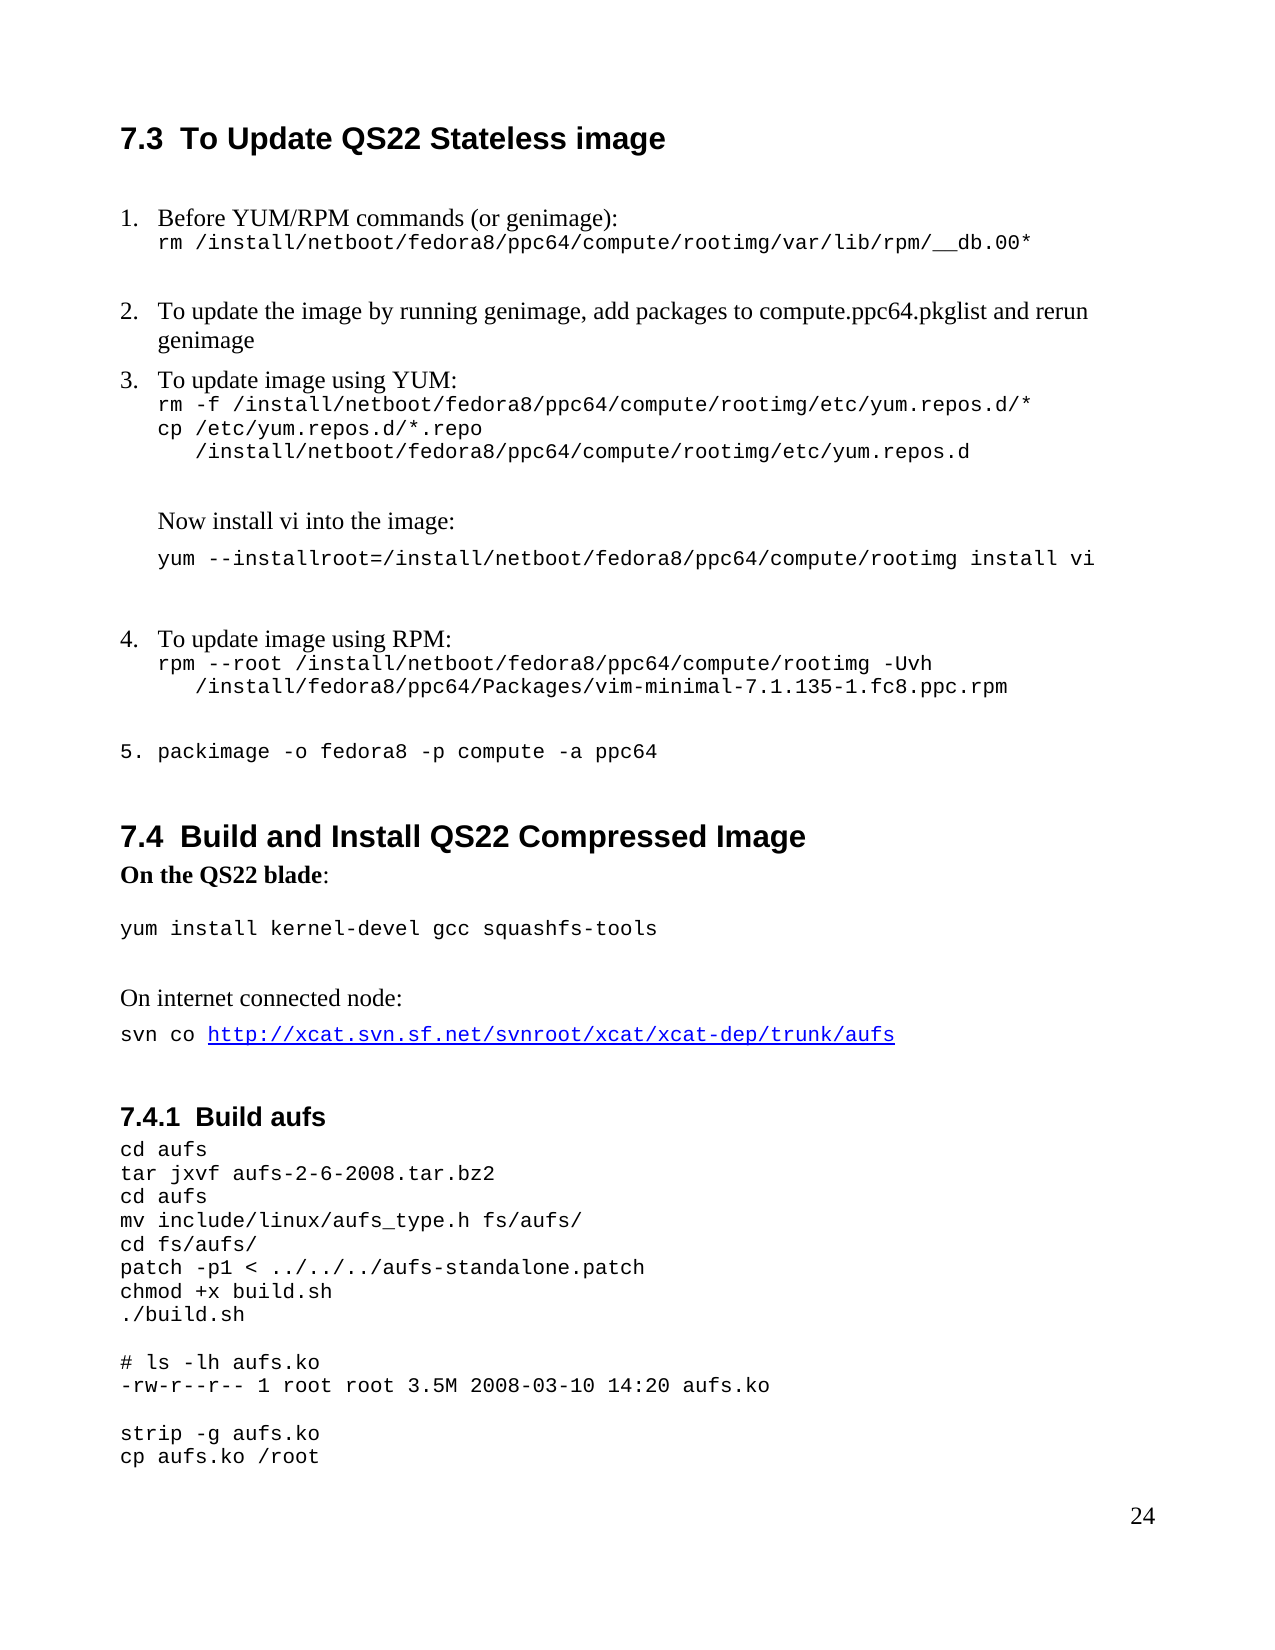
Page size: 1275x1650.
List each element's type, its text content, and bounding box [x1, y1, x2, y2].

text Now install vi into the image: [157, 506, 1155, 535]
text tar jxvf aufs-2-6-2008.tar.bz2 [120, 1163, 1155, 1186]
text cd aufs [120, 1139, 1155, 1163]
text On internet connected node: [120, 983, 1155, 1012]
text rpm --root /install/netboot/fedora8/ppc64/compute/rootimg -Uvh /install/fedora8/ppc64/Packages/vim-minimal-7.1.135-1.fc8.ppc.rpm [157, 653, 1155, 700]
text cd fs/aufs/ [120, 1233, 1155, 1257]
text cp /etc/yum.repos.d/*.repo /install/netboot/fedora8/ppc64/compute/rootimg/etc/yum.repos.d [157, 418, 1155, 465]
text rm /install/netboot/fedora8/ppc64/compute/rootimg/var/lib/rpm/__db.00* [157, 232, 1155, 255]
text -rw-r--r-- 1 root root 3.5M 2008-03-10 14:20 aufs.ko [120, 1375, 1155, 1399]
list Before YUM/RPM commands (or genimage): [120, 203, 1155, 232]
text chmod +x build.sh [120, 1281, 1155, 1304]
subtitle To Update QS22 Stateless image [120, 120, 1155, 156]
text yum install kernel-devel gcc squashfs-tools [120, 918, 1155, 942]
list packimage -o fedora8 -p compute -a ppc64 [120, 741, 1155, 764]
text rm -f /install/netboot/fedora8/ppc64/compute/rootimg/etc/yum.repos.d/* [157, 394, 1155, 418]
text yum --installroot=/install/netboot/fedora8/ppc64/compute/rootimg install vi [157, 548, 1155, 571]
subtitle Build and Install QS22 Compressed Image [120, 818, 1155, 854]
text On the QS22 blade: [120, 860, 1155, 889]
text patch -p1 < ../../../aufs-standalone.patch [120, 1257, 1155, 1281]
list To update the image by running genimage, add packages to compute.ppc64.pkglist and rerun genimage [120, 296, 1155, 353]
text mv include/linux/aufs_type.h fs/aufs/ [120, 1210, 1155, 1233]
list To update image using YUM: [120, 366, 1155, 394]
list To update image using RPM: [120, 624, 1155, 653]
text cd aufs [120, 1186, 1155, 1210]
text svn co http://xcat.svn.sf.net/svnroot/xcat/xcat-dep/trunk/aufs [120, 1024, 1155, 1048]
text cp aufs.ko /root [120, 1446, 1155, 1470]
subtitle Build aufs [120, 1101, 1155, 1133]
text ./build.sh [120, 1304, 1155, 1328]
text # ls -lh aufs.ko [120, 1352, 1155, 1375]
text strip -g aufs.ko [120, 1423, 1155, 1446]
